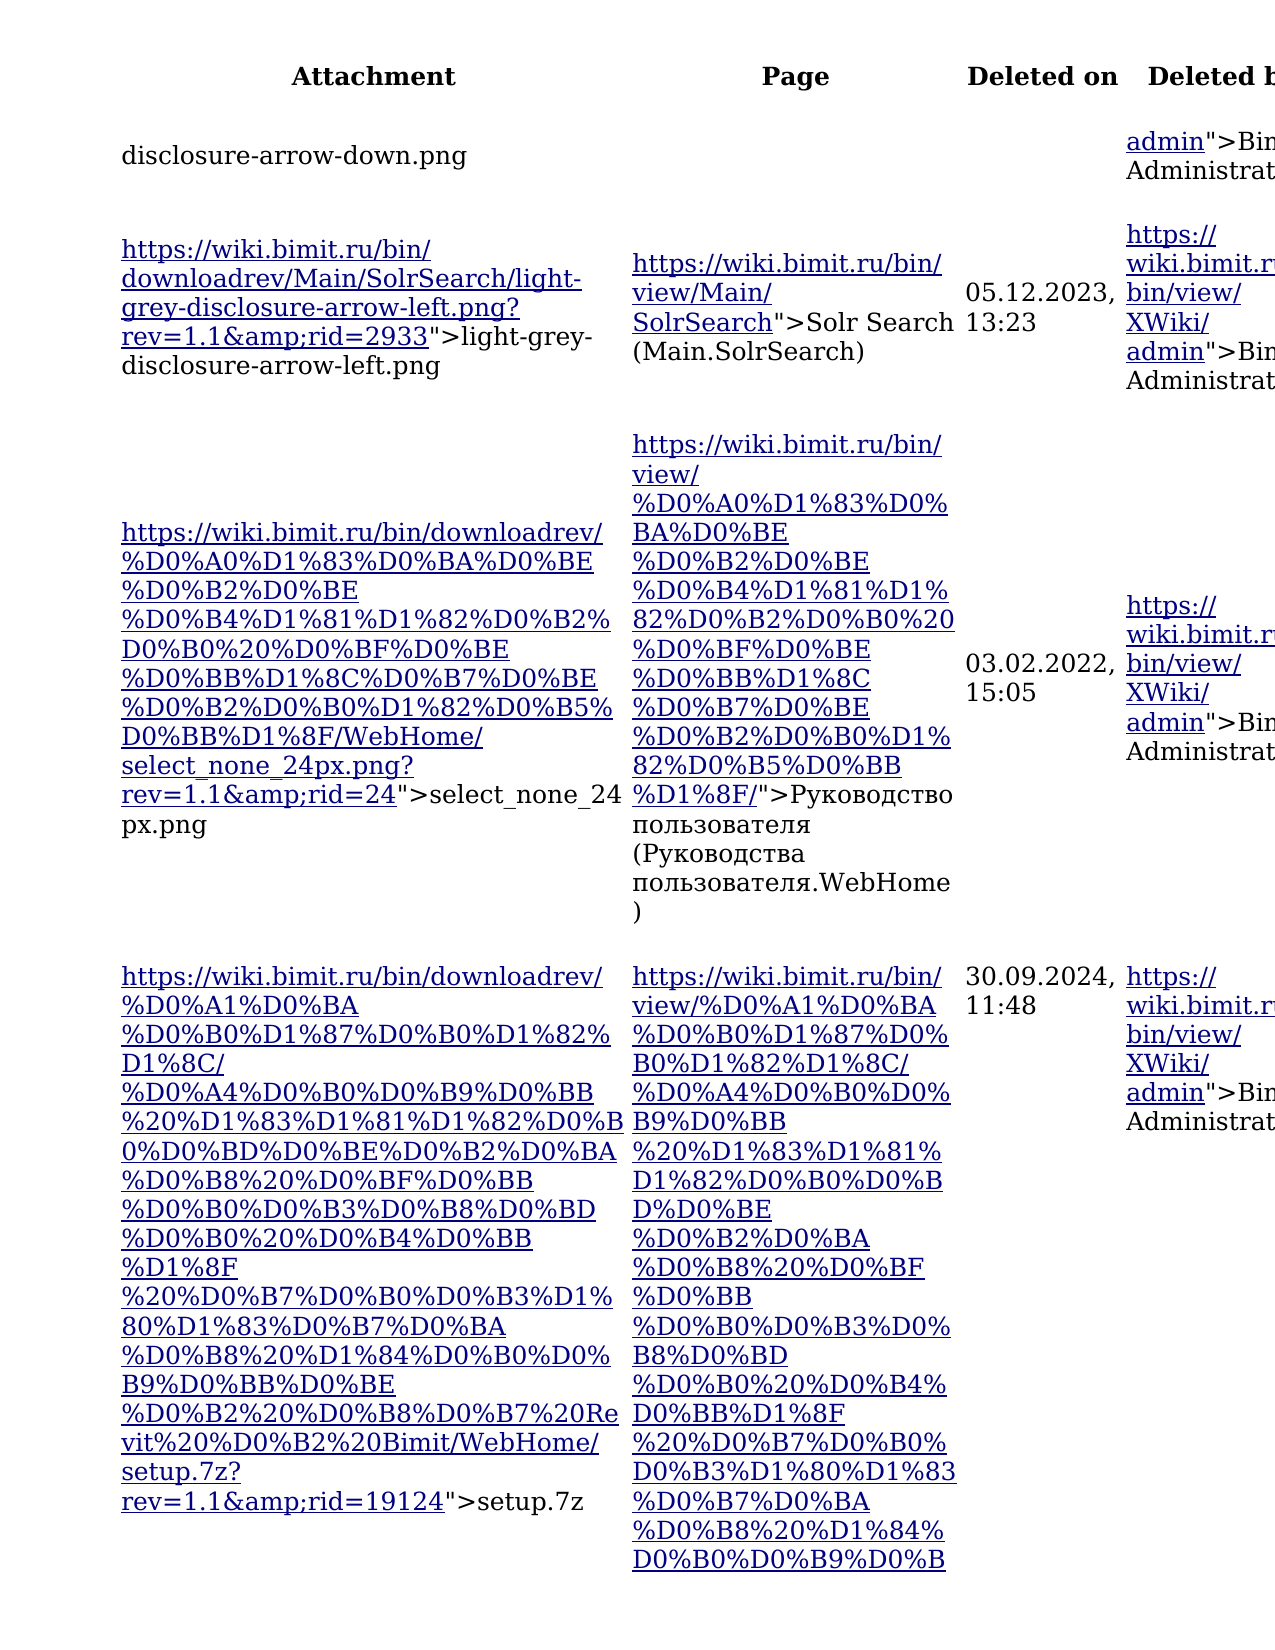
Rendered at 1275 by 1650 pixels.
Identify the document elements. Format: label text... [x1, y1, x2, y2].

table_cell https://wiki.bimit.ru/bin/view/XWiki/admin">Bimit Administrator [1123, 124, 1275, 217]
table_cell https://wiki.bimit.ru/bin/view/XWiki/admin">Bimit Administrator [1123, 218, 1275, 428]
table_cell https://wiki.bimit.ru/bin/downloadrev/%D0%A0%D1%83%D0%BA%D0%BE%D0%B2%D0%BE%D0%B4%D1%81%D1%82%D0%B2%D0%B0%20%D0%BF%D0%BE%D0%BB%D1%8C%D0%B7%D0%BE%D0%B2%D0%B0%D1%82%D0%B5%D0%BB%D1%8F/WebHome/select_none_24px.png?rev=1.1&amp;rid=24">select_none_24px.png [118, 428, 629, 959]
table_header Page [629, 59, 962, 124]
table_cell 05.12.2023, 13:23 [962, 218, 1123, 428]
table_cell https://wiki.bimit.ru/bin/view/Main/SolrSearch">Solr Search (Main.SolrSearch) [629, 218, 962, 428]
table_cell 30.09.2024, 11:48 [962, 959, 1123, 1577]
table_cell [629, 124, 962, 217]
table_header Attachment [118, 59, 629, 124]
table_cell [962, 124, 1123, 217]
table_header Deleted on [962, 59, 1123, 124]
table_cell https://wiki.bimit.ru/bin/downloadrev/%D0%A1%D0%BA%D0%B0%D1%87%D0%B0%D1%82%D1%8C/%D0%A4%D0%B0%D0%B9%D0%BB%20%D1%83%D1%81%D1%82%D0%B0%D0%BD%D0%BE%D0%B2%D0%BA%D0%B8%20%D0%BF%D0%BB%D0%B0%D0%B3%D0%B8%D0%BD%D0%B0%20%D0%B4%D0%BB%D1%8F%20%D0%B7%D0%B0%D0%B3%D1%80%D1%83%D0%B7%D0%BA%D0%B8%20%D1%84%D0%B0%D0%B9%D0%BB%D0%BE%D0%B2%20%D0%B8%D0%B7%20Revit%20%D0%B2%20Bimit/WebHome/setup.7z?rev=1.1&amp;rid=19124">setup.7z [118, 959, 629, 1577]
table_cell https://wiki.bimit.ru/bin/downloadrev/Main/SolrSearch/light-grey-disclosure-arrow-left.png?rev=1.1&amp;rid=2933">light-grey-disclosure-arrow-left.png [118, 218, 629, 428]
table_cell https://wiki.bimit.ru/bin/view/%D0%A0%D1%83%D0%BA%D0%BE%D0%B2%D0%BE%D0%B4%D1%81%D1%82%D0%B2%D0%B0%20%D0%BF%D0%BE%D0%BB%D1%8C%D0%B7%D0%BE%D0%B2%D0%B0%D1%82%D0%B5%D0%BB%D1%8F/">Руководство пользователя (Руководства пользователя.WebHome) [629, 428, 962, 959]
table_cell https://wiki.bimit.ru/bin/view/%D0%A1%D0%BA%D0%B0%D1%87%D0%B0%D1%82%D1%8C/%D0%A4%D0%B0%D0%B9%D0%BB%20%D1%83%D1%81%D1%82%D0%B0%D0%BD%D0%BE%D0%B2%D0%BA%D0%B8%20%D0%BF%D0%BB%D0%B0%D0%B3%D0%B8%D0%BD%D0%B0%20%D0%B4%D0%BB%D1%8F%20%D0%B7%D0%B0%D0%B3%D1%80%D1%83%D0%B7%D0%BA%D0%B8%20%D1%84%D0%B0%D0%B9%D0%B [629, 959, 962, 1577]
table_cell https://wiki.bimit.ru/bin/view/XWiki/admin">Bimit Administrator [1123, 428, 1275, 959]
table_cell 03.02.2022, 15:05 [962, 428, 1123, 959]
table_header Deleted by [1123, 59, 1275, 124]
table_cell https://wiki.bimit.ru/bin/view/XWiki/admin">Bimit Administrator [1123, 959, 1275, 1577]
table_cell disclosure-arrow-down.png [118, 124, 629, 217]
